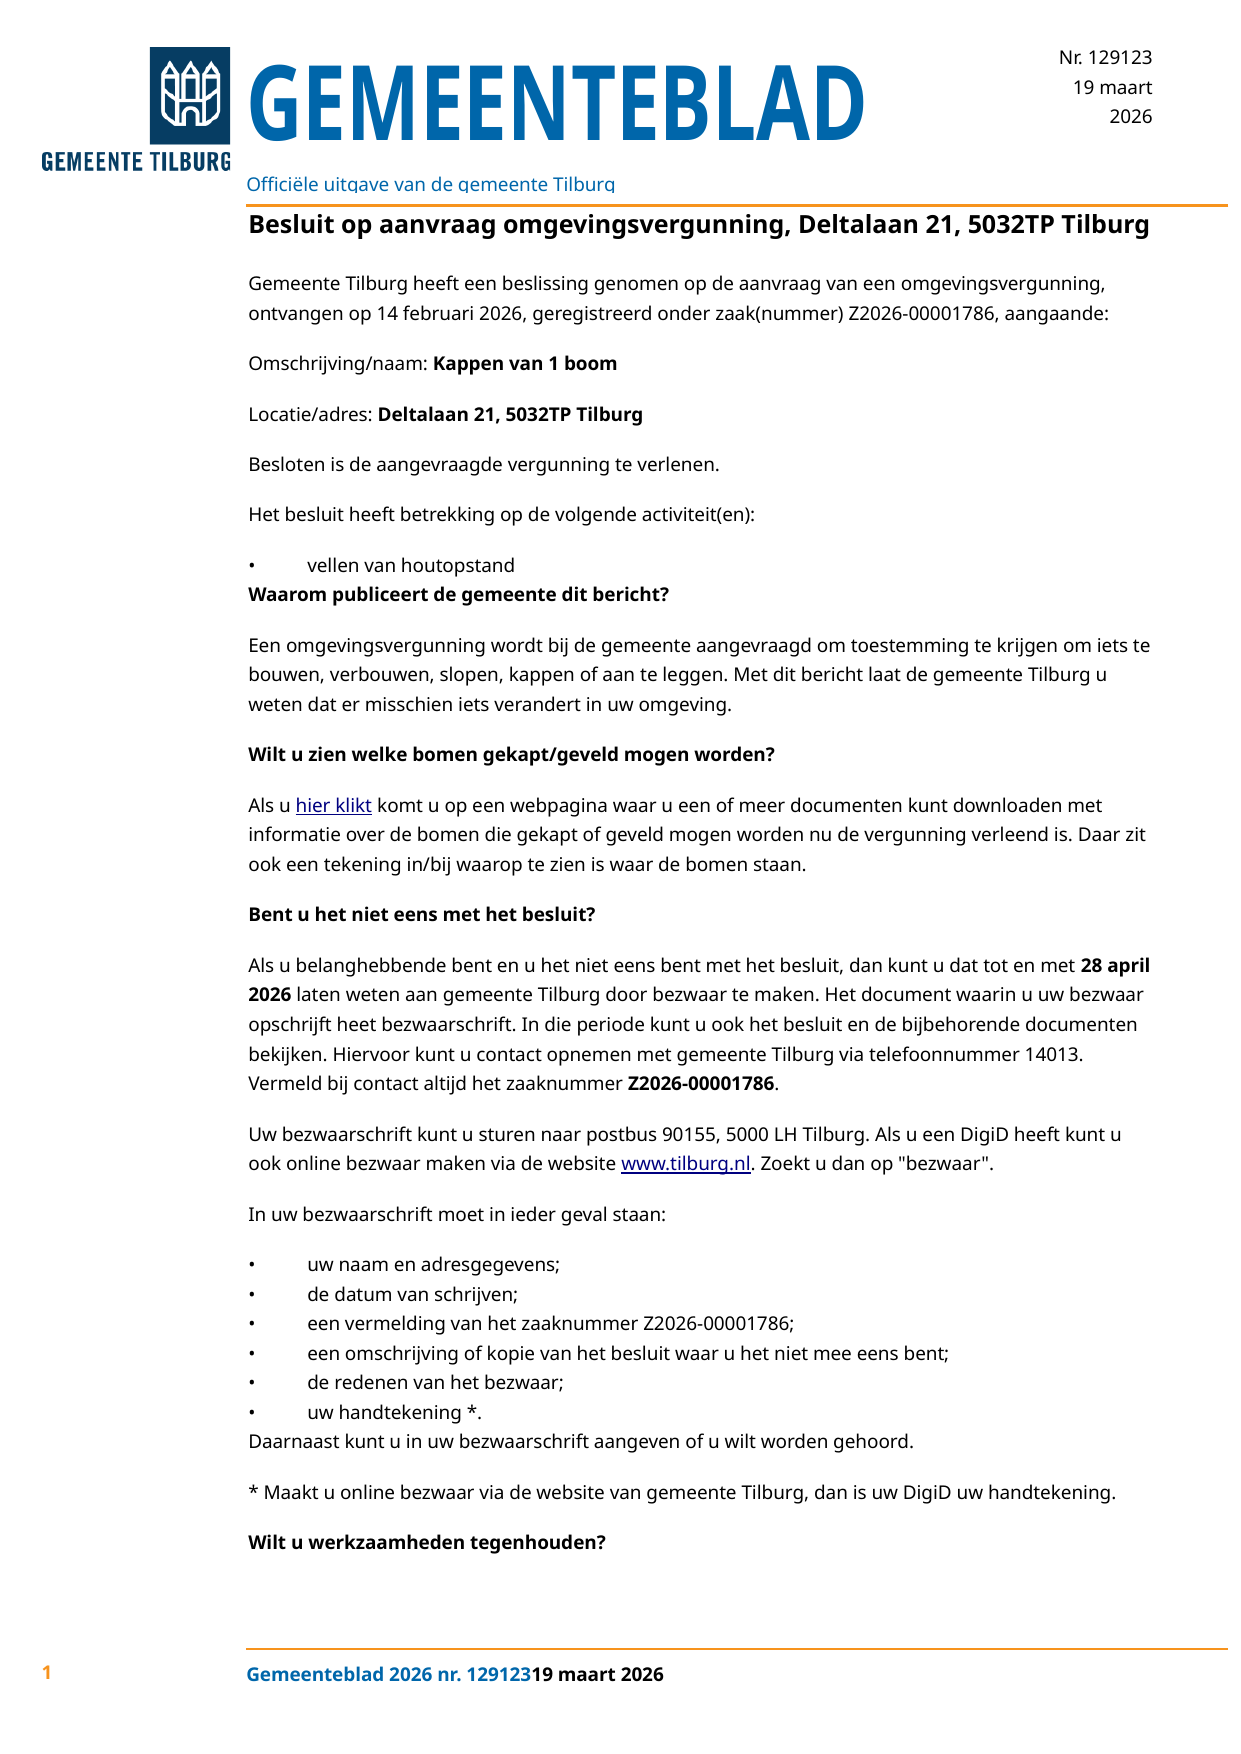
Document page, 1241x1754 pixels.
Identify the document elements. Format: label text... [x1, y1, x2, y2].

picture [41, 47, 231, 172]
list een vermelding van het zaaknummer Z2026-00001786; [248, 1310, 1152, 1336]
text Als u hier klikt komt u op een webpagina waar u een of meer documenten kunt downloaden met informatie over de bomen die gekapt of geveld mogen worden nu de vergunning verleend is. Daar zit ook een tekening in/bij waarop te zien is waar de bomen staan. [248, 792, 1152, 877]
text Omschrijving/naam: Kappen van 1 boom [248, 350, 1152, 376]
text Besloten is de aangevraagde vergunning te verlenen. [248, 451, 1152, 477]
list uw naam en adresgegevens; [248, 1251, 1152, 1277]
text Locatie/adres: Deltalaan 21, 5032TP Tilburg [248, 401, 1152, 426]
text Een omgevingsvergunning wordt bij de gemeente aangevraagd om toestemming te krijgen om iets te bouwen, verbouwen, slopen, kappen of aan te leggen. Met dit bericht laat de gemeente Tilburg u weten dat er misschien iets verandert in uw omgeving. [248, 632, 1152, 717]
text Daarnaast kunt u in uw bezwaarschrift aangeven of u wilt worden gehoord. [248, 1429, 1152, 1454]
list een omschrijving of kopie van het besluit waar u het niet mee eens bent; [248, 1340, 1152, 1366]
text Het besluit heeft betrekking op de volgende activiteit(en): [248, 502, 1152, 527]
text Besluit op aanvraag omgevingsvergunning, Deltalaan 21, 5032TP Tilburg [248, 207, 1152, 241]
list de redenen van het bezwaar; [248, 1369, 1152, 1395]
text In uw bezwaarschrift moet in ieder geval staan: [248, 1201, 1152, 1226]
text Als u belanghebbende bent en u het niet eens bent met het besluit, dan kunt u dat tot en met 28 april 2026 laten weten aan gemeente Tilburg door bezwaar te maken. Het document waarin u uw bezwaar opschrijft heet bezwaarschrift. In die periode kunt u ook het besluit en de bijbehorende documenten bekijken. Hiervoor kunt u contact opnemen met gemeente Tilburg via telefoonnummer 14013. Vermeld bij contact altijd het zaaknummer Z2026-00001786. [248, 952, 1152, 1096]
text Waarom publiceert de gemeente dit bericht? [248, 582, 1152, 607]
text Gemeente Tilburg heeft een beslissing genomen op de aanvraag van een omgevingsvergunning, ontvangen op 14 februari 2026, geregistreerd onder zaak(nummer) Z2026-00001786, aangaande: [248, 270, 1152, 326]
list vellen van houtopstand [248, 552, 1152, 578]
list uw handtekening *. [248, 1399, 1152, 1425]
text * Maakt u online bezwaar via de website van gemeente Tilburg, dan is uw DigiD uw handtekening. [248, 1479, 1152, 1505]
text Wilt u zien welke bomen gekapt/geveld mogen worden? [248, 742, 1152, 767]
list de datum van schrijven; [248, 1281, 1152, 1306]
text Uw bezwaarschrift kunt u sturen naar postbus 90155, 5000 LH Tilburg. Als u een DigiD heeft kunt u ook online bezwaar maken via de website www.tilburg.nl. Zoekt u dan op "bezwaar". [248, 1121, 1152, 1176]
text Wilt u werkzaamheden tegenhouden? [248, 1529, 1152, 1555]
text Bent u het niet eens met het besluit? [248, 902, 1152, 927]
